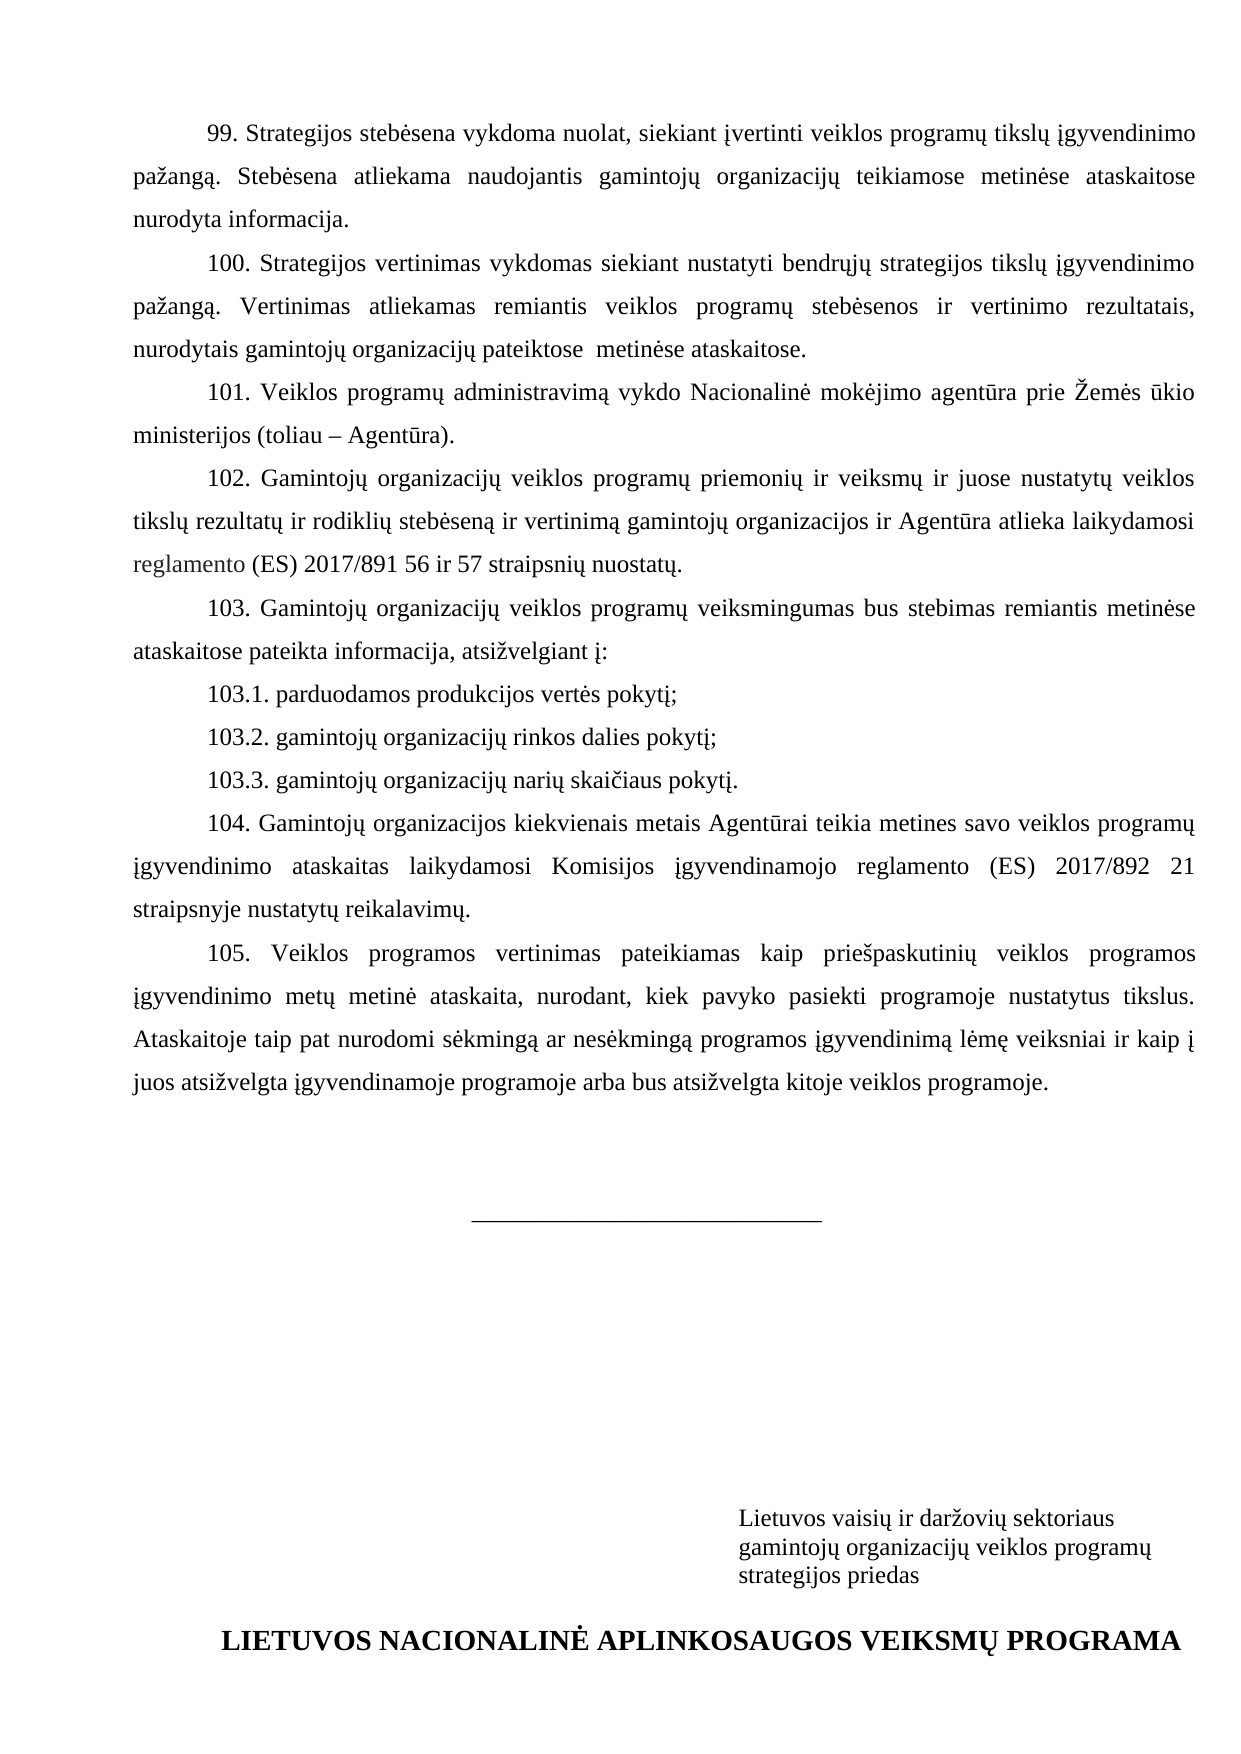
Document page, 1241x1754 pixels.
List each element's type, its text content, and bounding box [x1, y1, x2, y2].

text LIETUVOS NACIONALINĖ APLINKOSAUGOS VEIKSMŲ PROGRAMA [133, 1623, 1196, 1656]
text 104. Gamintojų organizacijos kiekvienais metais Agentūrai teikia metines savo veiklos programų įgyvendinimo ataskaitas laikydamosi Komisijos įgyvendinamojo reglamento (ES) 2017/892 21 straipsnyje nustatytų reikalavimų. [133, 808, 1196, 923]
text 103.1. parduodamos produkcijos vertės pokytį; [133, 679, 1196, 708]
text 99. Strategijos stebėsena vykdoma nuolat, siekiant įvertinti veiklos programų tikslų įgyvendinimo pažangą. Stebėsena atliekama naudojantis gamintojų organizacijų teikiamose metinėse ataskaitose nurodyta informacija. [133, 118, 1196, 233]
text 103.2. gamintojų organizacijų rinkos dalies pokytį; [133, 722, 1196, 751]
text ____________________________ [133, 1196, 1196, 1225]
text Lietuvos vaisių ir daržovių sektoriaus gamintojų organizacijų veiklos programų strategijos priedas [738, 1503, 1196, 1589]
text 105. Veiklos programos vertinimas pateikiamas kaip priešpaskutinių veiklos programos įgyvendinimo metų metinė ataskaita, nurodant, kiek pavyko pasiekti programoje nustatytus tikslus. Ataskaitoje taip pat nurodomi sėkmingą ar nesėkmingą programos įgyvendinimą lėmę veiksniai ir kaip į juos atsižvelgta įgyvendinamoje programoje arba bus atsižvelgta kitoje veiklos programoje. [133, 938, 1196, 1139]
text 101. Veiklos programų administravimą vykdo Nacionalinė mokėjimo agentūra prie Žemės ūkio ministerijos (toliau – Agentūra). [133, 377, 1196, 449]
text 102. Gamintojų organizacijų veiklos programų priemonių ir veiksmų ir juose nustatytų veiklos tikslų rezultatų ir rodiklių stebėseną ir vertinimą gamintojų organizacijos ir Agentūra atlieka laikydamosi reglamento (ES) 2017/891 56 ir 57 straipsnių nuostatų. [133, 463, 1196, 578]
text 103. Gamintojų organizacijų veiklos programų veiksmingumas bus stebimas remiantis metinėse ataskaitose pateikta informacija, atsižvelgiant į: [133, 593, 1196, 664]
text 100. Strategijos vertinimas vykdomas siekiant nustatyti bendrųjų strategijos tikslų įgyvendinimo pažangą. Vertinimas atliekamas remiantis veiklos programų stebėsenos ir vertinimo rezultatais, nurodytais gamintojų organizacijų pateiktose metinėse ataskaitose. [133, 248, 1196, 363]
text 103.3. gamintojų organizacijų narių skaičiaus pokytį. [133, 765, 1196, 794]
